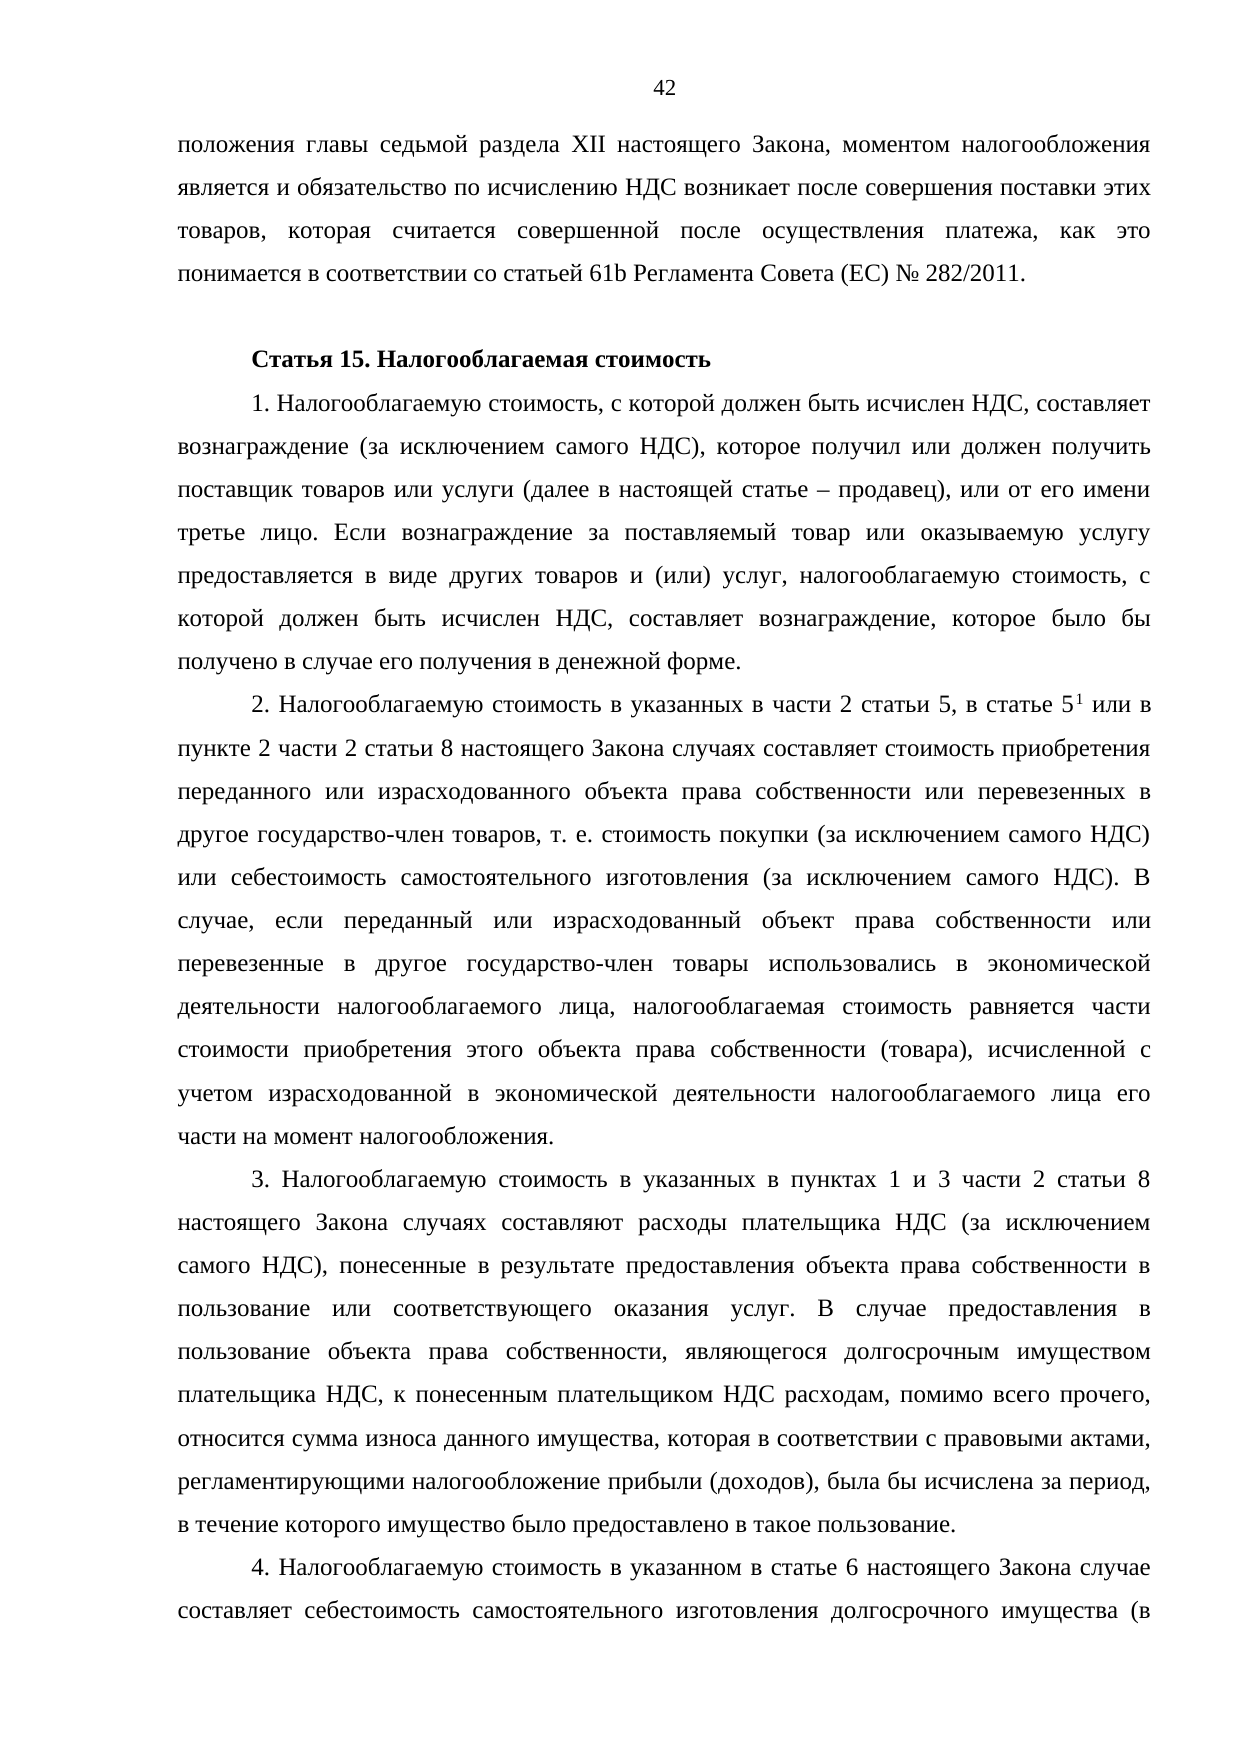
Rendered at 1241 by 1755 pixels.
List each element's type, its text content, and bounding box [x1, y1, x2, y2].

text Статья 15. Налогооблагаемая стоимость [177, 344, 1152, 373]
text положения главы седьмой раздела XII настоящего Закона, моментом налогообложения является и обязательство по исчислению НДС возникает после совершения поставки этих товаров, которая считается совершенной после осуществления платежа, как это понимается в соответствии со статьей 61b Регламента Совета (ЕС) № 282/2011. [177, 129, 1152, 287]
text 1. Налогооблагаемую стоимость, с которой должен быть исчислен НДС, составляет вознаграждение (за исключением самого НДС), которое получил или должен получить поставщик товаров или услуги (далее в настоящей статье – продавец), или от его имени третье лицо. Если вознаграждение за поставляемый товар или оказываемую услугу предоставляется в виде других товаров и (или) услуг, налогооблагаемую стоимость, с которой должен быть исчислен НДС, составляет вознаграждение, которое было бы получено в случае его получения в денежной форме. [177, 388, 1152, 675]
text 3. Налогооблагаемую стоимость в указанных в пунктах 1 и 3 части 2 статьи 8 настоящего Закона случаях составляют расходы плательщика НДС (за исключением самого НДС), понесенные в результате предоставления объекта права собственности в пользование или соответствующего оказания услуг. В случае предоставления в пользование объекта права собственности, являющегося долгосрочным имуществом плательщика НДС, к понесенным плательщиком НДС расходам, помимо всего прочего, относится сумма износа данного имущества, которая в соответствии с правовыми актами, регламентирующими налогообложение прибыли (доходов), была бы исчислена за период, в течение которого имущество было предоставлено в такое пользование. [177, 1164, 1152, 1538]
text 4. Налогооблагаемую стоимость в указанном в статье 6 настоящего Закона случае составляет себестоимость самостоятельного изготовления долгосрочного имущества (в [177, 1552, 1152, 1624]
text 2. Налогооблагаемую стоимость в указанных в части 2 статьи 5, в статье 51 или в пункте 2 части 2 статьи 8 настоящего Закона случаях составляет стоимость приобретения переданного или израсходованного объекта права собственности или перевезенных в другое государство-член товаров, т. е. стоимость покупки (за исключением самого НДС) или себестоимость самостоятельного изготовления (за исключением самого НДС). В случае, если переданный или израсходованный объект права собственности или перевезенные в другое государство-член товары использовались в экономической деятельности налогооблагаемого лица, налогооблагаемая стоимость равняется части стоимости приобретения этого объекта права собственности (товара), исчисленной с учетом израсходованной в экономической деятельности налогооблагаемого лица его части на момент налогообложения. [177, 689, 1152, 1149]
